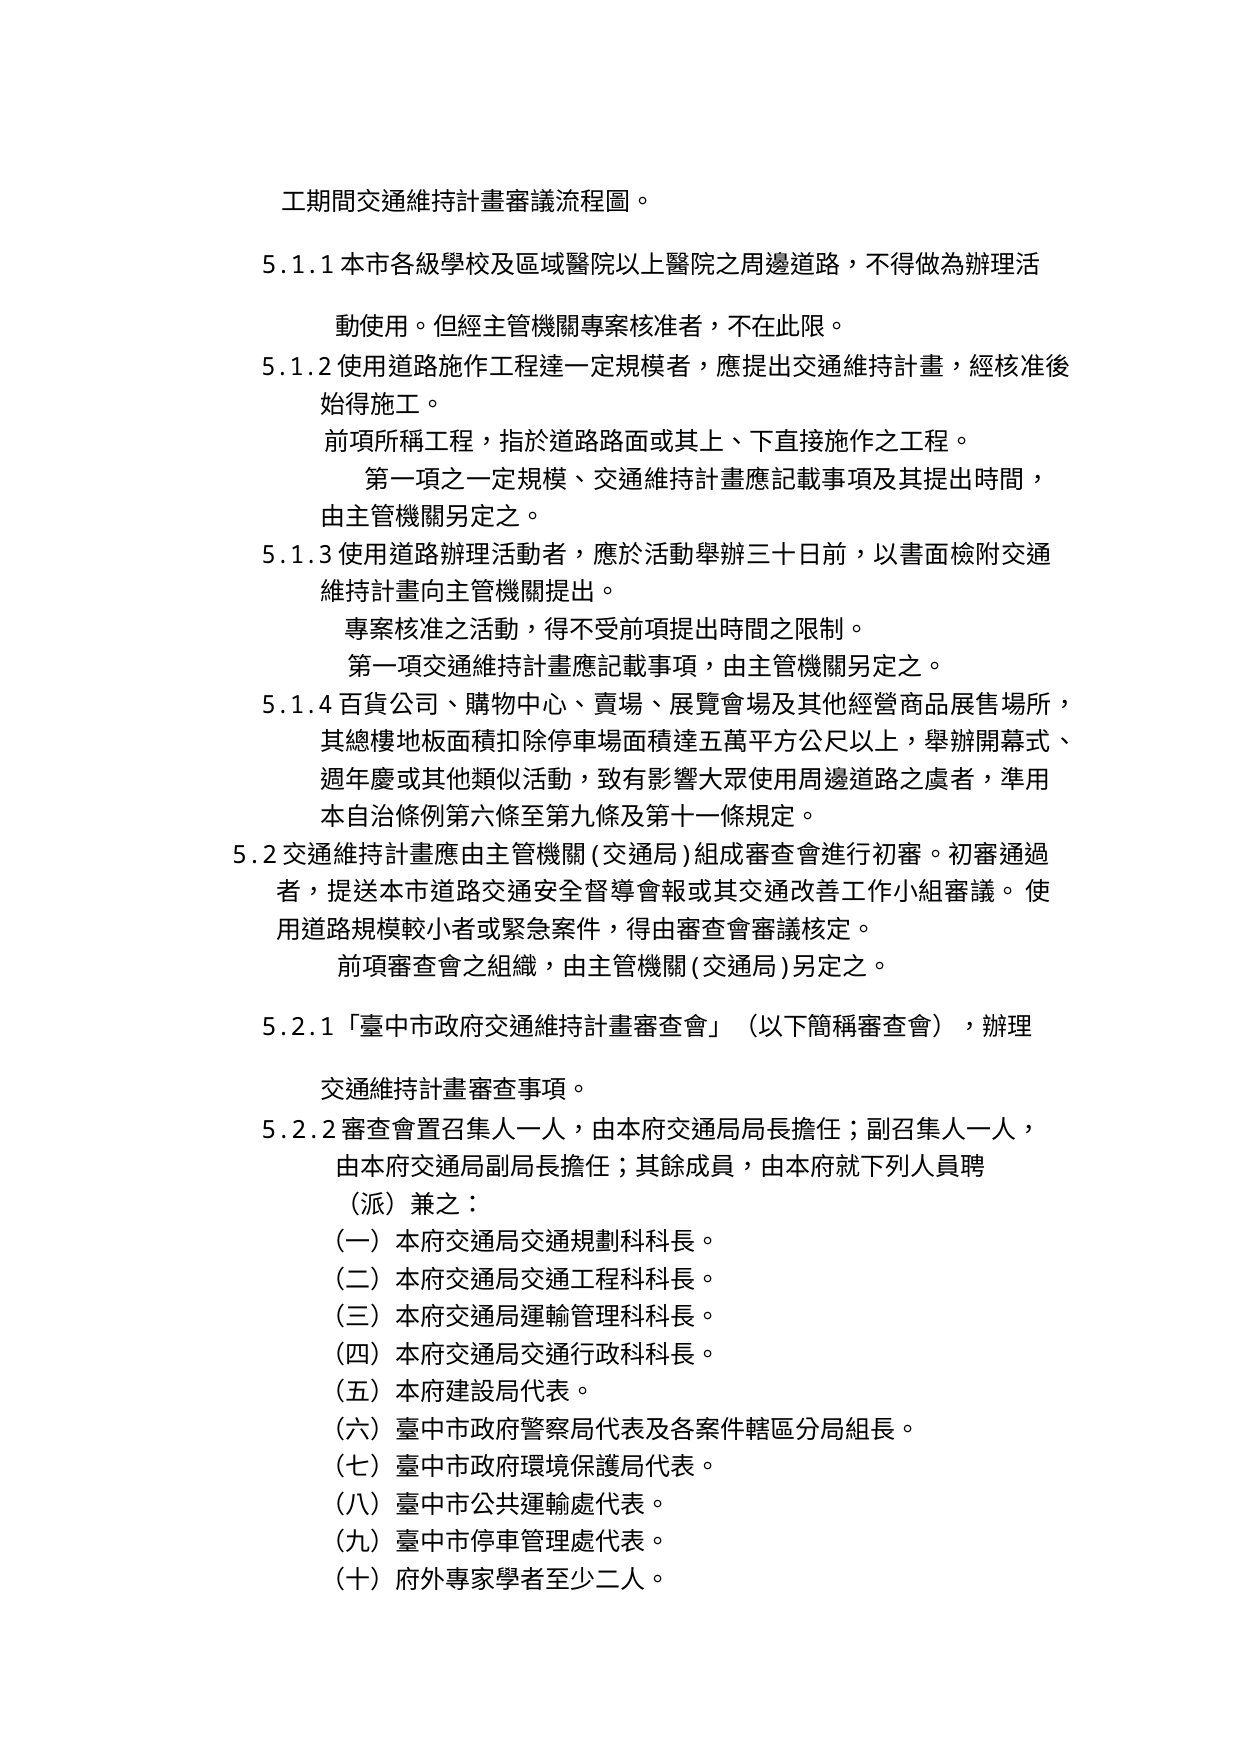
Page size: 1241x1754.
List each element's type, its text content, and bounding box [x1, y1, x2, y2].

text （一）本府交通局交通規劃科科長。 [308, 1221, 1053, 1258]
text （六）臺中市政府警察局代表及各案件轄區分局組長。 [308, 1408, 1053, 1446]
text 前項審查會之組織，由主管機關(交通局)另定之。 [187, 946, 1050, 983]
text 5.2交通維持計畫應由主管機關(交通局)組成審查會進行初審。初審通過者，提送本市道路交通安全督導會報或其交通改善工作小組審議。使用道路規模較小者或緊急案件，得由審查會審議核定。 [232, 833, 1050, 946]
text 5.1.4百貨公司、購物中心、賣場、展覽會場及其他經營商品展售場所，其總樓地板面積扣除停車場面積達五萬平方公尺以上，舉辦開幕式、週年慶或其他類似活動，致有影響大眾使用周邊道路之虞者，準用本自治條例第六條至第九條及第十一條規定。 [261, 683, 1053, 833]
text 5.1.3使用道路辦理活動者，應於活動舉辦三十日前，以書面檢附交通維持計畫向主管機關提出。 [261, 533, 1053, 608]
text （八）臺中市公共運輸處代表。 [308, 1483, 1053, 1521]
text 工期間交通維持計畫審議流程圖。 [231, 158, 1053, 221]
text （九）臺中市停車管理處代表。 [308, 1521, 1053, 1558]
text 5.2.2審查會置召集人一人，由本府交通局局長擔任；副召集人一人，由本府交通局副局長擔任；其餘成員，由本府就下列人員聘（派）兼之： [261, 1108, 1053, 1221]
text （二）本府交通局交通工程科科長。 [308, 1258, 1053, 1296]
text （三）本府交通局運輸管理科科長。 [308, 1296, 1053, 1333]
text 前項所稱工程，指於道路路面或其上、下直接施作之工程。 [324, 421, 1053, 458]
text 5.1.2使用道路施作工程達一定規模者，應提出交通維持計畫，經核准後始得施工。 [261, 346, 1073, 421]
text （五）本府建設局代表。 [308, 1371, 1053, 1408]
text 第一項之一定規模、交通維持計畫應記載事項及其提出時間，由主管機關另定之。 [320, 458, 1053, 533]
text 專案核准之活動，得不受前項提出時間之限制。 [209, 608, 1053, 646]
text 第一項交通維持計畫應記載事項，由主管機關另定之。 [197, 646, 1053, 683]
text 5.1.1本市各級學校及區域醫院以上醫院之周邊道路，不得做為辦理活動使用。但經主管機關專案核准者，不在此限。 [261, 221, 1041, 346]
text （十）府外專家學者至少二人。 [308, 1558, 1053, 1596]
text （四）本府交通局交通行政科科長。 [308, 1333, 1053, 1371]
text 5.2.1「臺中市政府交通維持計畫審查會」（以下簡稱審查會），辦理交通維持計畫審查事項。 [261, 983, 1033, 1108]
text （七）臺中市政府環境保護局代表。 [308, 1446, 1053, 1483]
